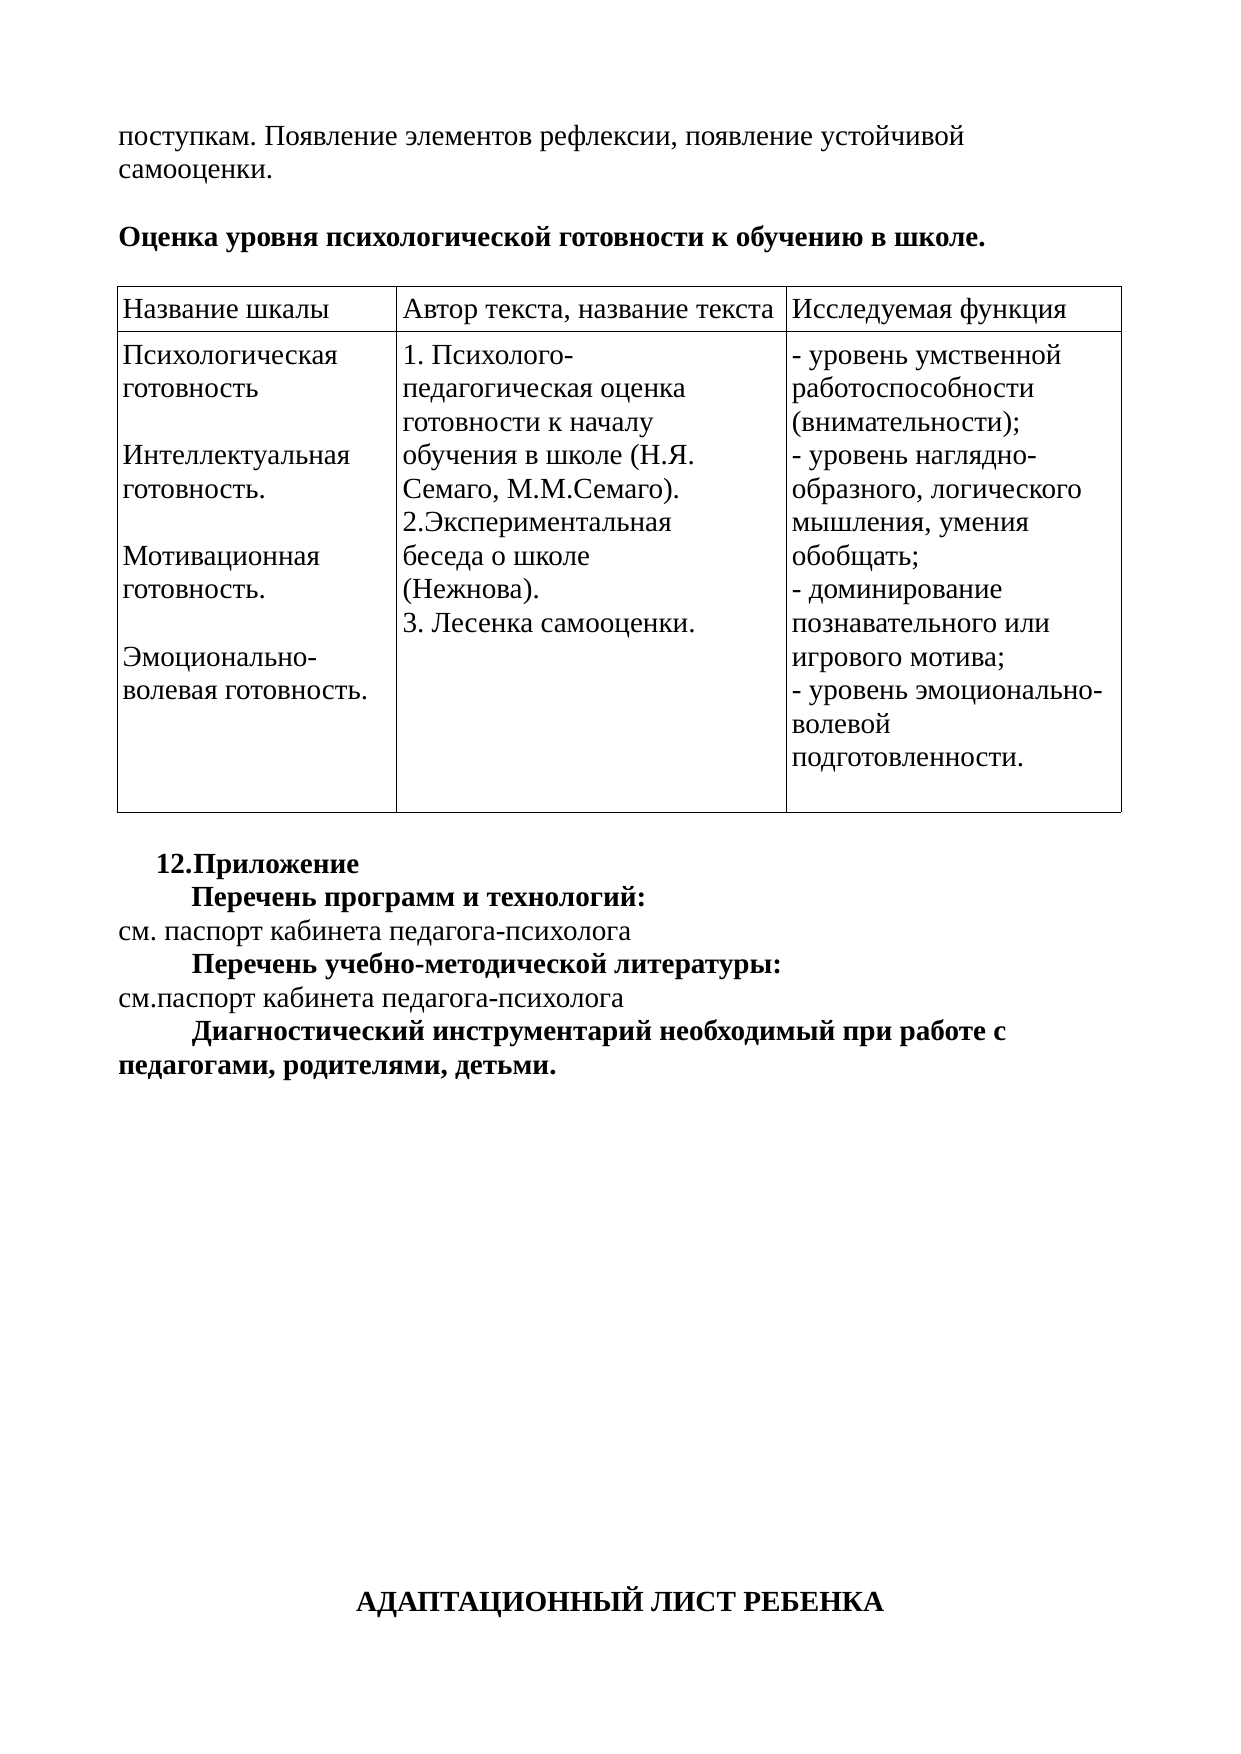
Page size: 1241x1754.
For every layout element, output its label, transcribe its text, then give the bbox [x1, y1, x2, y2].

table_header Исследуемая функция [787, 287, 1121, 331]
text АДАПТАЦИОННЫЙ ЛИСТ РЕБЕНКА [118, 1584, 1122, 1617]
table_cell 1. Психолого- педагогическая оценка готовности к началу обучения в школе (Н.Я. Семаго, М.М.Семаго). 2.Экспериментальная беседа о школе (Нежнова). 3. Лесенка самооценки. [397, 332, 786, 812]
text Перечень программ и технологий: [118, 879, 1122, 913]
table_cell Психологическая готовность Интеллектуальная готовность. Мотивационная готовность. Эмоционально- волевая готовность. [118, 332, 396, 812]
text см.паспорт кабинета педагога-психолога [118, 980, 1122, 1013]
text Оценка уровня психологической готовности к обучению в школе. [118, 219, 1122, 252]
list Приложение [156, 846, 1122, 879]
table_cell - уровень умственной работоспособности (внимательности); - уровень наглядно- образного, логического мышления, умения обобщать; - доминирование познавательного или игрового мотива; - уровень эмоционально- волевой подготовленности. [787, 332, 1121, 812]
text поступкам. Появление элементов рефлексии, появление устойчивой [118, 118, 1122, 152]
table_header Название шкалы [118, 287, 396, 331]
text Диагностический инструментарий необходимый при работе с педагогами, родителями, детьми. [118, 1013, 1122, 1081]
text самооценки. [118, 152, 1122, 185]
table_header Автор текста, название текста [397, 287, 786, 331]
text см. паспорт кабинета педагога-психолога [118, 913, 1122, 946]
text Перечень учебно-методической литературы: [118, 946, 1122, 980]
